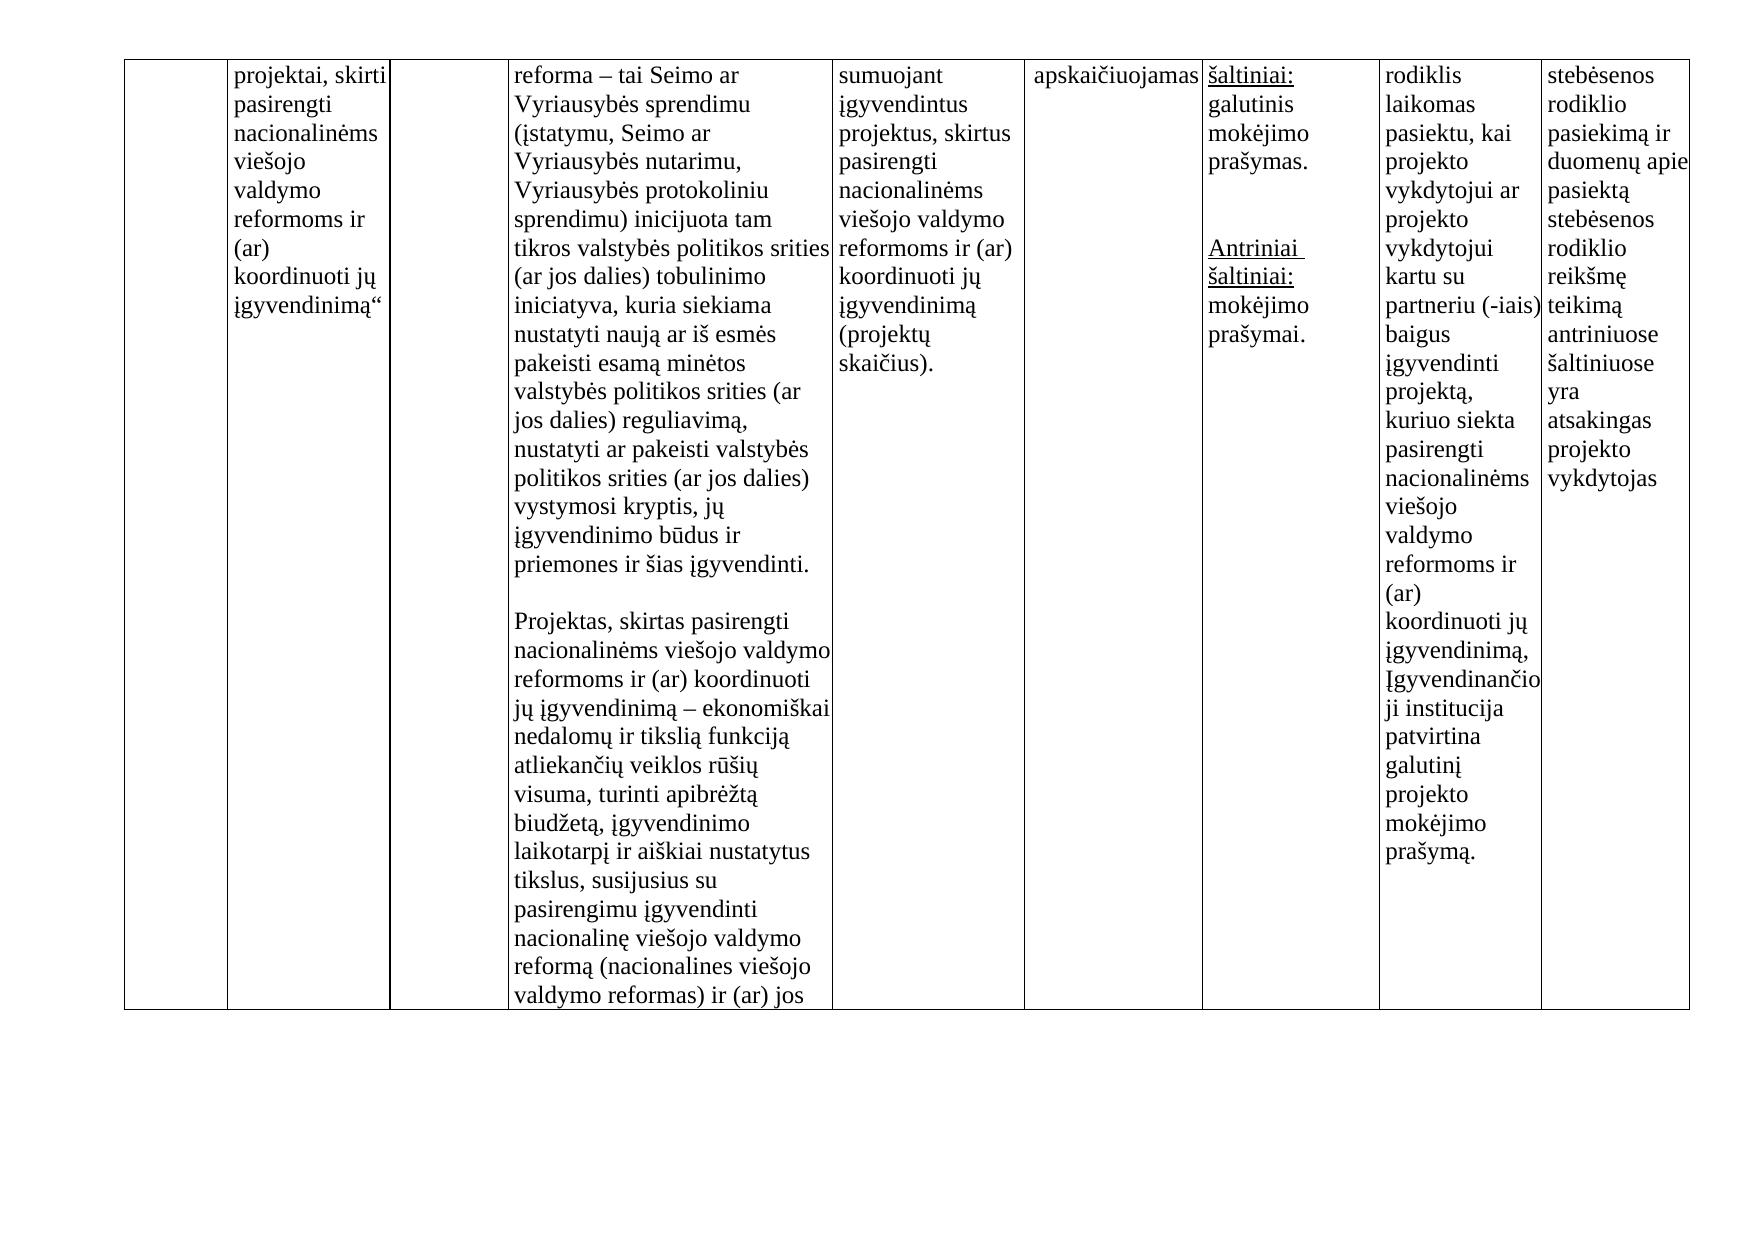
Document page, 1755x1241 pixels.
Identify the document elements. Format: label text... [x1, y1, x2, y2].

table_cell projektai, skirti pasirengti nacionalinėms viešojo valdymo reformoms ir (ar) koordinuoti jų įgyvendinimą“ [228, 60, 389, 1009]
table_cell sumuojant įgyvendintus projektus, skirtus pasirengti nacionalinėms viešojo valdymo reformoms ir (ar) koordinuoti jų įgyvendinimą (projektų skaičius). [833, 60, 1024, 1009]
table_cell [391, 60, 508, 1009]
table_cell reforma – tai Seimo ar Vyriausybės sprendimu (įstatymu, Seimo ar Vyriausybės nutarimu, Vyriausybės protokoliniu sprendimu) inicijuota tam tikros valstybės politikos srities (ar jos dalies) tobulinimo iniciatyva, kuria siekiama nustatyti naują ar iš esmės pakeisti esamą minėtos valstybės politikos srities (ar jos dalies) reguliavimą, nustatyti ar pakeisti valstybės politikos srities (ar jos dalies) vystymosi kryptis, jų įgyvendinimo būdus ir priemones ir šias įgyvendinti. Projektas, skirtas pasirengti nacionalinėms viešojo valdymo reformoms ir (ar) koordinuoti jų įgyvendinimą – ekonomiškai nedalomų ir tikslią funkciją atliekančių veiklos rūšių visuma, turinti apibrėžtą biudžetą, įgyvendinimo laikotarpį ir aiškiai nustatytus tikslus, susijusius su pasirengimu įgyvendinti nacionalinę viešojo valdymo reformą (nacionalines viešojo valdymo reformas) ir (ar) jos [509, 60, 832, 1009]
table_cell rodiklis laikomas pasiektu, kai projekto vykdytojui ar projekto vykdytojui kartu su partneriu (-iais) baigus įgyvendinti projektą, kuriuo siekta pasirengti nacionalinėms viešojo valdymo reformoms ir (ar) koordinuoti jų įgyvendinimą, Įgyvendinančioji institucija patvirtina galutinį projekto mokėjimo prašymą. [1380, 60, 1541, 1009]
table_cell apskaičiuojamas [1025, 60, 1202, 1009]
table_cell šaltiniai: galutinis mokėjimo prašymas. Antriniai šaltiniai: mokėjimo prašymai. [1203, 60, 1379, 1009]
table_cell [125, 60, 227, 1009]
table_cell stebėsenos rodiklio pasiekimą ir duomenų apie pasiektą stebėsenos rodiklio reikšmę teikimą antriniuose šaltiniuose yra atsakingas projekto vykdytojas [1542, 60, 1689, 1009]
